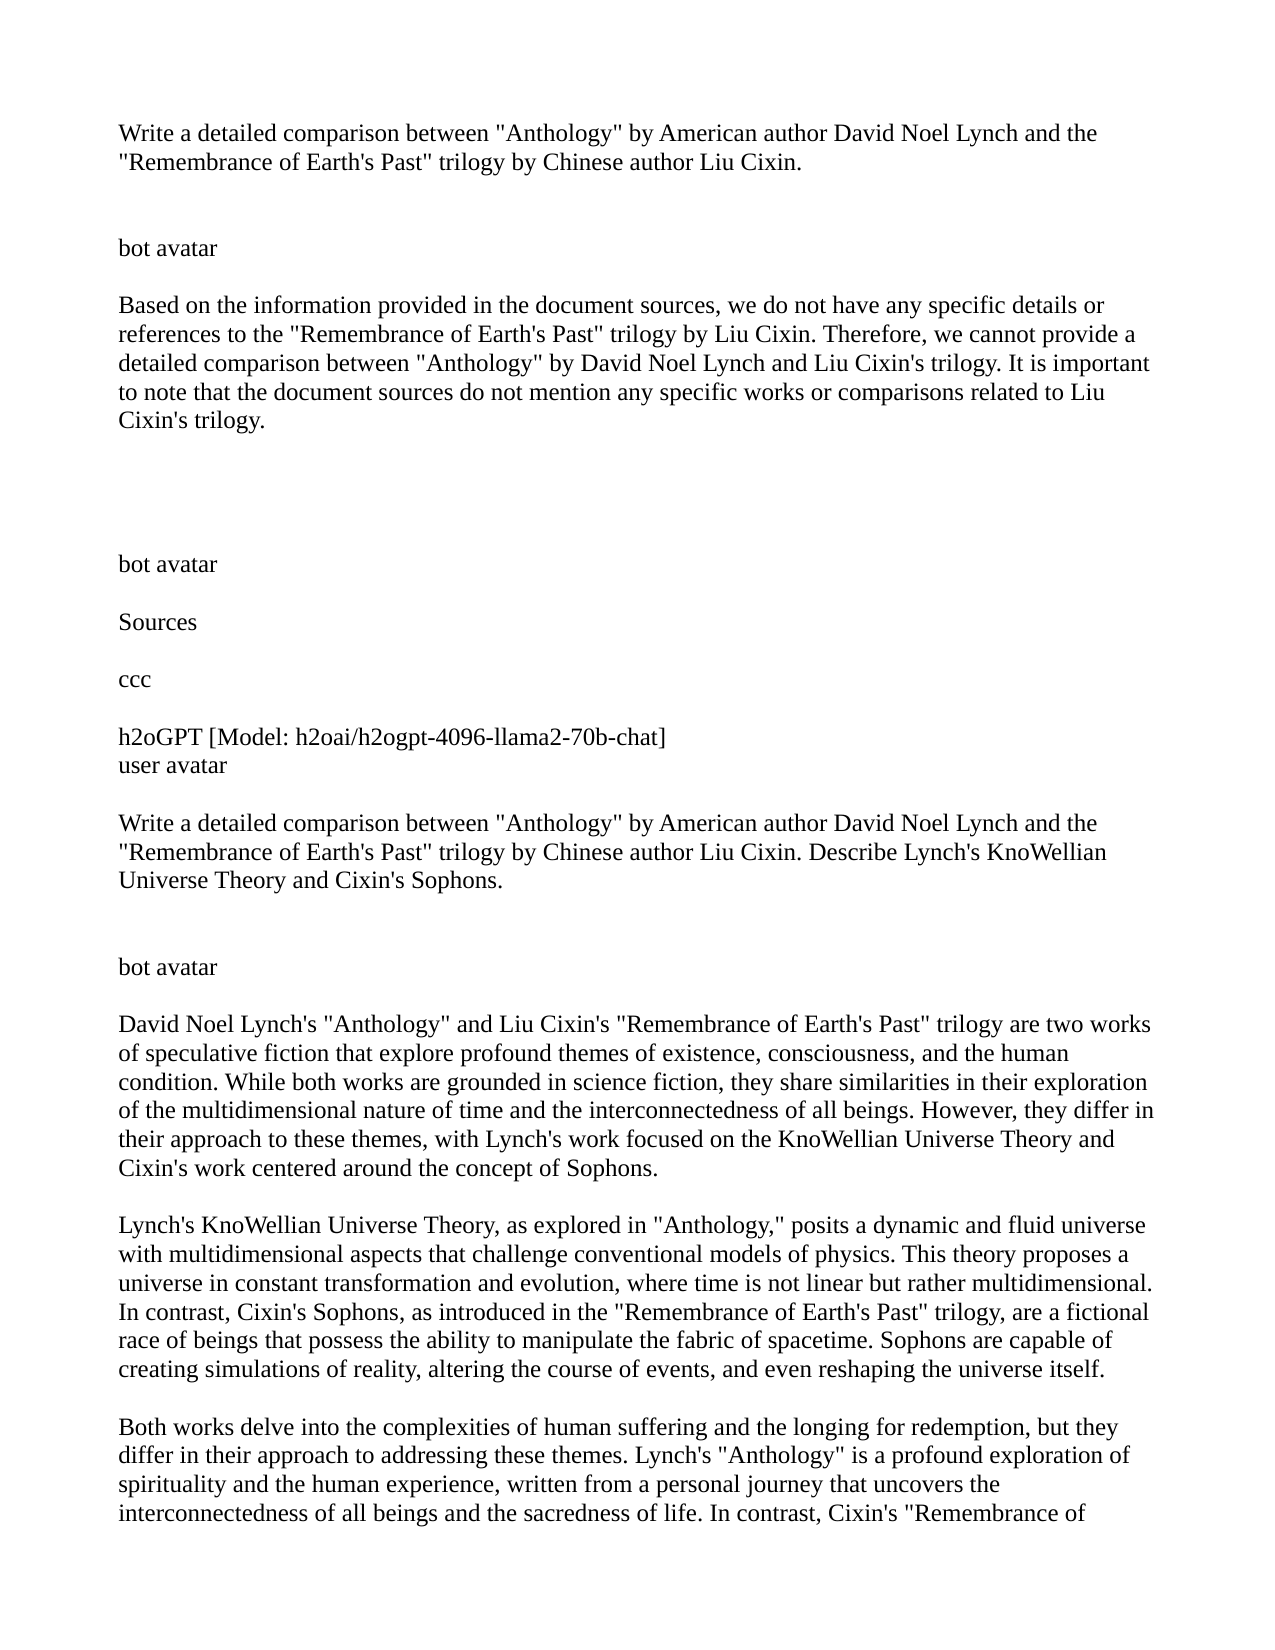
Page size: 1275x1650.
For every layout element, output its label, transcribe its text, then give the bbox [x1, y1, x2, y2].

text bot avatar [118, 549, 1157, 578]
text Lynch's KnoWellian Universe Theory, as explored in "Anthology," posits a dynamic and fluid universe with multidimensional aspects that challenge conventional models of physics. This theory proposes a universe in constant transformation and evolution, where time is not linear but rather multidimensional. In contrast, Cixin's Sophons, as introduced in the "Remembrance of Earth's Past" trilogy, are a fictional race of beings that possess the ability to manipulate the fabric of spacetime. Sophons are capable of creating simulations of reality, altering the course of events, and even reshaping the universe itself. [118, 1211, 1157, 1383]
text Based on the information provided in the document sources, we do not have any specific details or references to the "Remembrance of Earth's Past" trilogy by Liu Cixin. Therefore, we cannot provide a detailed comparison between "Anthology" by David Noel Lynch and Liu Cixin's trilogy. It is important to note that the document sources do not mention any specific works or comparisons related to Liu Cixin's trilogy. [118, 291, 1157, 434]
text Write a detailed comparison between "Anthology" by American author David Noel Lynch and the "Remembrance of Earth's Past" trilogy by Chinese author Liu Cixin. Describe Lynch's KnoWellian Universe Theory and Cixin's Sophons. [118, 808, 1157, 894]
text Both works delve into the complexities of human suffering and the longing for redemption, but they differ in their approach to addressing these themes. Lynch's "Anthology" is a profound exploration of spirituality and the human experience, written from a personal journey that uncovers the interconnectedness of all beings and the sacredness of life. In contrast, Cixin's "Remembrance of [118, 1412, 1157, 1527]
text bot avatar [118, 233, 1157, 262]
text Sources [118, 607, 1157, 636]
text ccc [118, 664, 1157, 693]
text user avatar [118, 751, 1157, 779]
text bot avatar [118, 952, 1157, 981]
text David Noel Lynch's "Anthology" and Liu Cixin's "Remembrance of Earth's Past" trilogy are two works of speculative fiction that explore profound themes of existence, consciousness, and the human condition. While both works are grounded in science fiction, they share similarities in their exploration of the multidimensional nature of time and the interconnectedness of all beings. However, they differ in their approach to these themes, with Lynch's work focused on the KnoWellian Universe Theory and Cixin's work centered around the concept of Sophons. [118, 1009, 1157, 1182]
text Write a detailed comparison between "Anthology" by American author David Noel Lynch and the "Remembrance of Earth's Past" trilogy by Chinese author Liu Cixin. [118, 118, 1157, 176]
text h2oGPT [Model: h2oai/h2ogpt-4096-llama2-70b-chat] [118, 722, 1157, 751]
